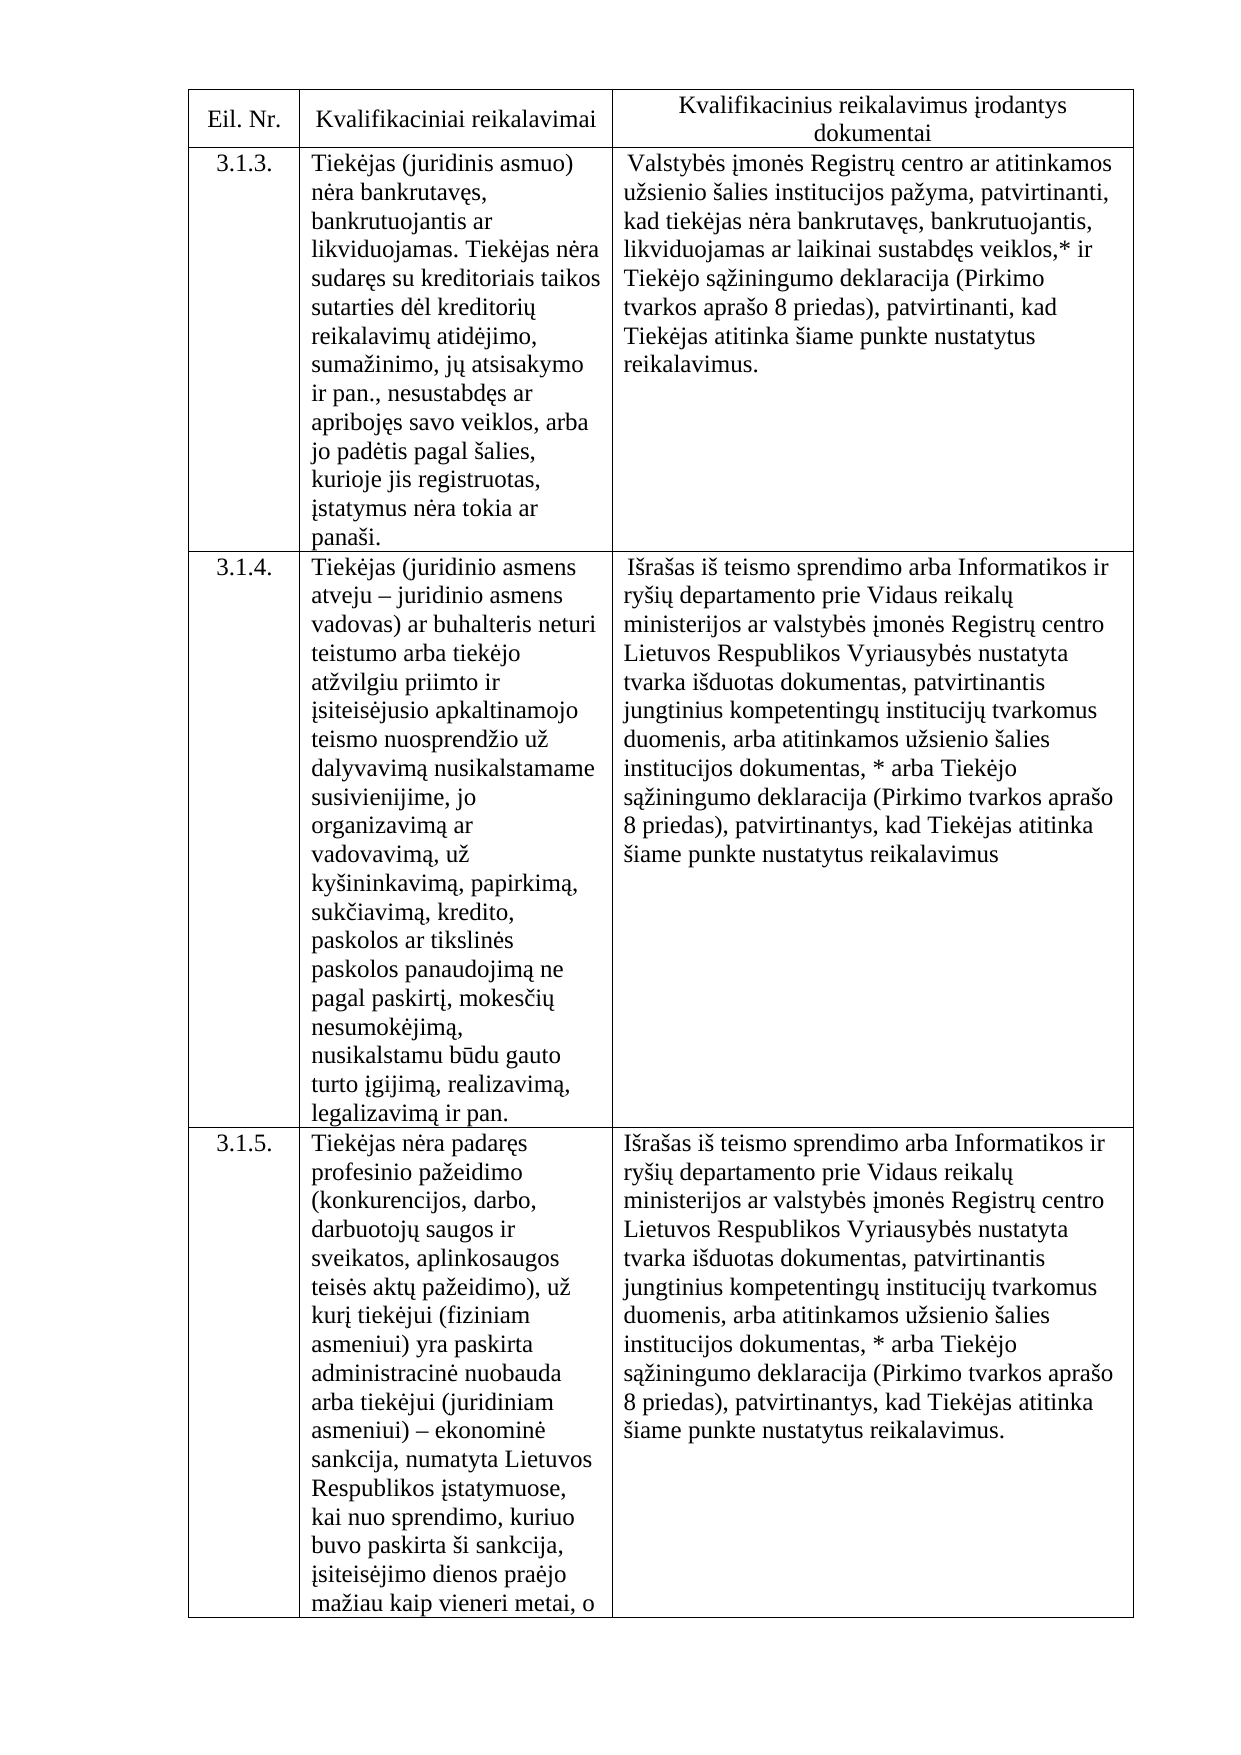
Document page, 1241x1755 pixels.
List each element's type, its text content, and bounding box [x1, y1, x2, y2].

table_cell Tiekėjas (juridinis asmuo) nėra bankrutavęs, bankrutuojantis ar likviduojamas. Tiekėjas nėra sudaręs su kreditoriais taikos sutarties dėl kreditorių reikalavimų atidėjimo, sumažinimo, jų atsisakymo ir pan., nesustabdęs ar apribojęs savo veiklos, arba jo padėtis pagal šalies, kurioje jis registruotas, įstatymus nėra tokia ar panaši. [300, 148, 612, 551]
table_cell Išrašas iš teismo sprendimo arba Informatikos ir ryšių departamento prie Vidaus reikalų ministerijos ar valstybės įmonės Registrų centro Lietuvos Respublikos Vyriausybės nustatyta tvarka išduotas dokumentas, patvirtinantis jungtinius kompetentingų institucijų tvarkomus duomenis, arba atitinkamos užsienio šalies institucijos dokumentas, * arba Tiekėjo sąžiningumo deklaracija (Pirkimo tvarkos aprašo 8 priedas), patvirtinantys, kad Tiekėjas atitinka šiame punkte nustatytus reikalavimus [613, 552, 1133, 1127]
table_cell 3.1.3. [189, 148, 299, 551]
table_header Kvalifikacinius reikalavimus įrodantys dokumentai [613, 90, 1133, 147]
table_cell 3.1.5. [189, 1128, 299, 1617]
table_cell Tiekėjas nėra padaręs profesinio pažeidimo (konkurencijos, darbo, darbuotojų saugos ir sveikatos, aplinkosaugos teisės aktų pažeidimo), už kurį tiekėjui (fiziniam asmeniui) yra paskirta administracinė nuobauda arba tiekėjui (juridiniam asmeniui) – ekonominė sankcija, numatyta Lietuvos Respublikos įstatymuose, kai nuo sprendimo, kuriuo buvo paskirta ši sankcija, įsiteisėjimo dienos praėjo mažiau kaip vieneri metai, o [300, 1128, 612, 1617]
table_cell Išrašas iš teismo sprendimo arba Informatikos ir ryšių departamento prie Vidaus reikalų ministerijos ar valstybės įmonės Registrų centro Lietuvos Respublikos Vyriausybės nustatyta tvarka išduotas dokumentas, patvirtinantis jungtinius kompetentingų institucijų tvarkomus duomenis, arba atitinkamos užsienio šalies institucijos dokumentas, * arba Tiekėjo sąžiningumo deklaracija (Pirkimo tvarkos aprašo 8 priedas), patvirtinantys, kad Tiekėjas atitinka šiame punkte nustatytus reikalavimus. [613, 1128, 1133, 1617]
table_cell 3.1.4. [189, 552, 299, 1127]
table_cell Valstybės įmonės Registrų centro ar atitinkamos užsienio šalies institucijos pažyma, patvirtinanti, kad tiekėjas nėra bankrutavęs, bankrutuojantis, likviduojamas ar laikinai sustabdęs veiklos,* ir Tiekėjo sąžiningumo deklaracija (Pirkimo tvarkos aprašo 8 priedas), patvirtinanti, kad Tiekėjas atitinka šiame punkte nustatytus reikalavimus. [613, 148, 1133, 551]
table_header Eil. Nr. [189, 90, 299, 147]
table_cell Tiekėjas (juridinio asmens atveju – juridinio asmens vadovas) ar buhalteris neturi teistumo arba tiekėjo atžvilgiu priimto ir įsiteisėjusio apkaltinamojo teismo nuosprendžio už dalyvavimą nusikalstamame susivienijime, jo organizavimą ar vadovavimą, už kyšininkavimą, papirkimą, sukčiavimą, kredito, paskolos ar tikslinės paskolos panaudojimą ne pagal paskirtį, mokesčių nesumokėjimą, nusikalstamu būdu gauto turto įgijimą, realizavimą, legalizavimą ir pan. [300, 552, 612, 1127]
table_header Kvalifikaciniai reikalavimai [300, 90, 612, 147]
